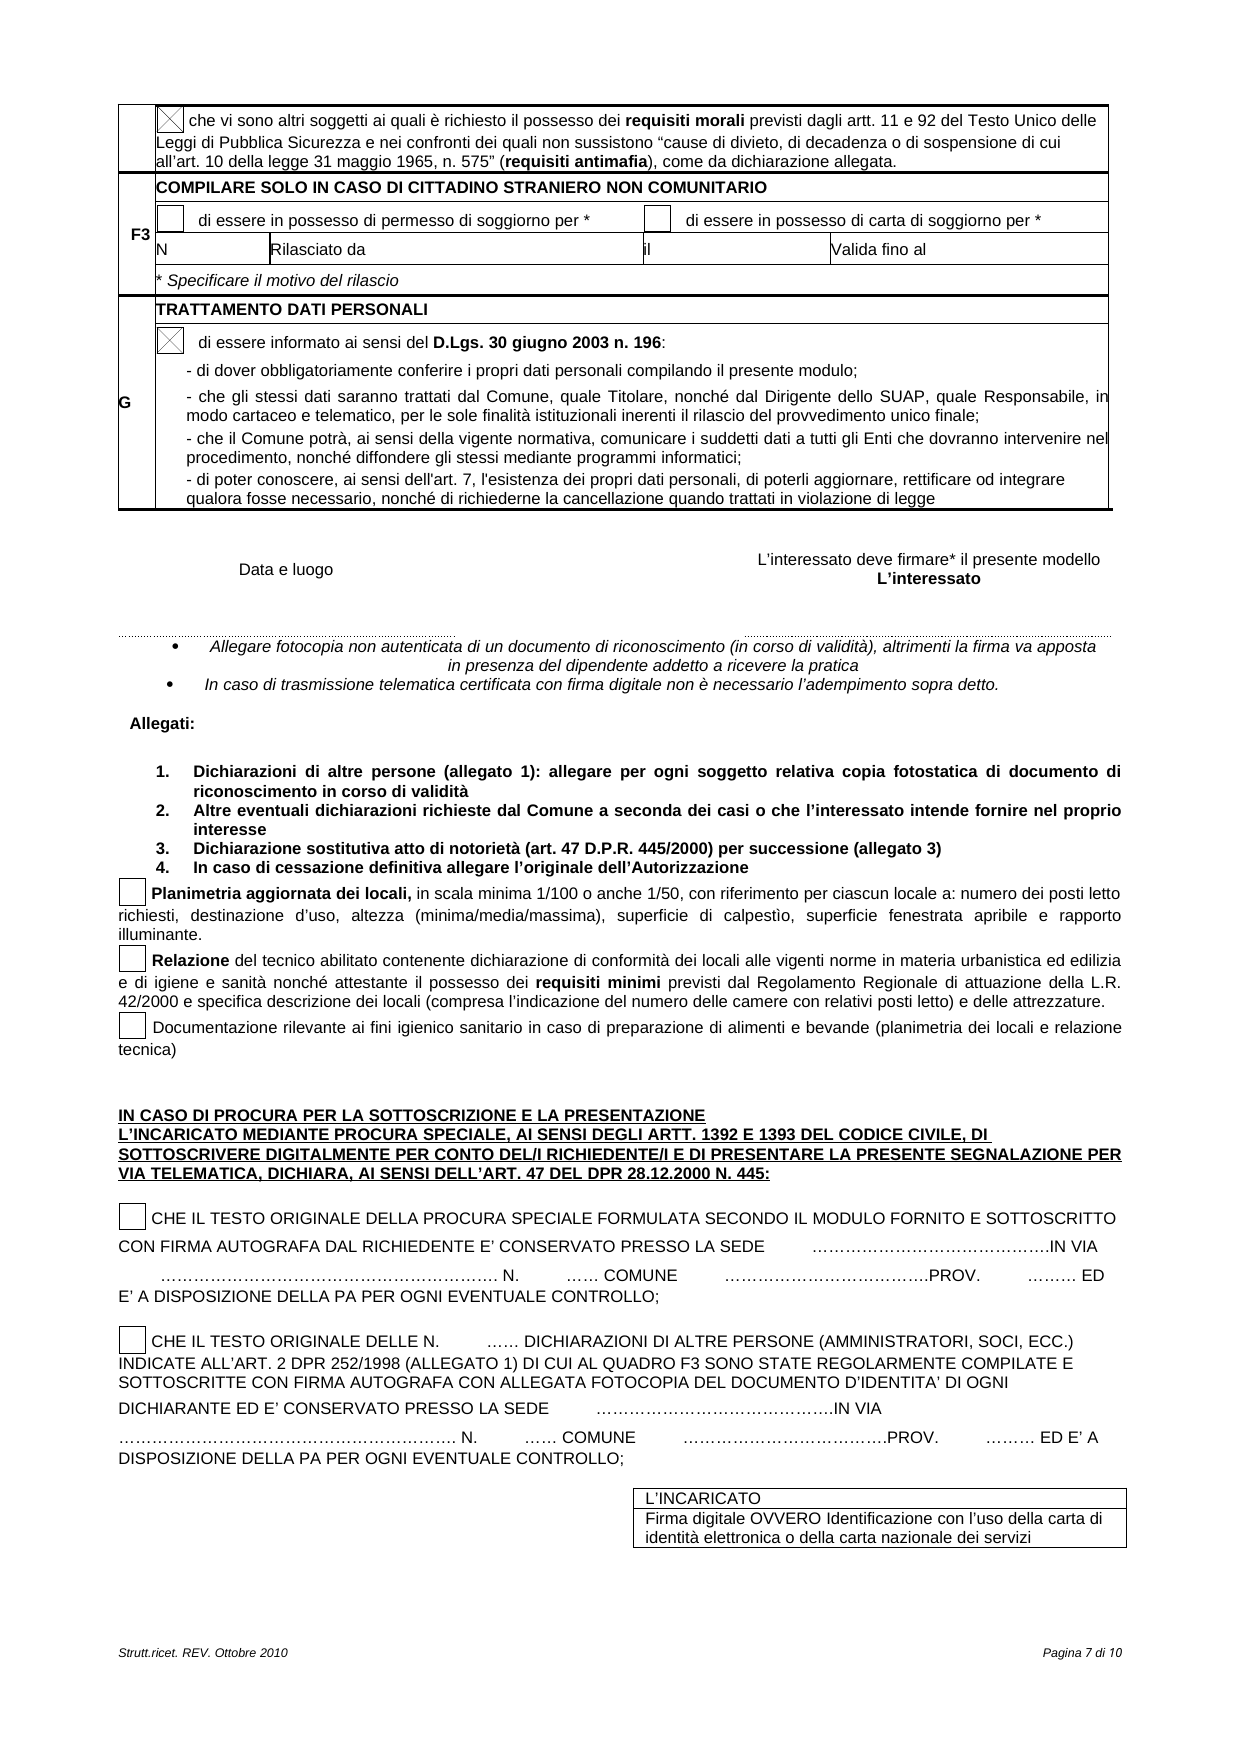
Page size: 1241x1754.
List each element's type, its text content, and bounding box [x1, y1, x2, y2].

table_cell * Specificare il motivo del rilascio [156, 265, 1108, 293]
table_cell Allegare fotocopia non autenticata di un documento di riconoscimento (in corso di validità), altrimenti la firma va apposta in presenza del dipendente addetto a ricevere la pratica In caso di trasmissione telematica certificata con firma digitale non è necessario l’adempimento sopra detto. [118, 636, 1113, 694]
table_cell [156, 355, 186, 384]
table_cell [156, 467, 186, 508]
table_cell [1109, 425, 1113, 467]
text Planimetria aggiornata dei locali, in scala minima 1/100 o anche 1/50, con riferimento per ciascun locale a: numero dei posti letto richiesti, destinazione d’uso, altezza (minima/media/massima), superficie di calpestìo, superficie fenestrata apribile e rapporto illuminante. [118, 877, 1122, 944]
table_cell [1109, 171, 1113, 201]
table_cell Rilasciato da [271, 233, 414, 264]
table_cell [193, 233, 269, 264]
text CHE IL TESTO ORIGINALE DELLA PROCURA SPECIALE FORMULATA SECONDO IL MODULO FORNITO E SOTTOSCRITTO CON FIRMA AUTOGRAFA DAL RICHIEDENTE E’ CONSERVATO PRESSO LA SEDE …………………………………….IN VIA ……………………………………………………. N. …… COMUNE ……………………………….PROV. ……… ED E’ A DISPOSIZIONE DELLA PA PER OGNI EVENTUALE CONTROLLO; [118, 1202, 1122, 1306]
table_cell - di dover obbligatoriamente conferire i propri dati personali compilando il presente modulo; [186, 355, 1108, 384]
table_cell [989, 233, 1108, 264]
table_cell [260, 511, 357, 550]
table_cell [1109, 323, 1113, 354]
table_cell [156, 384, 186, 425]
table_cell di essere informato ai sensi del D.Lgs. 30 giugno 2003 n. 196: [156, 324, 1108, 354]
table_cell [551, 550, 648, 636]
table_cell che vi sono altri soggetti ai quali è richiesto il possesso dei requisiti morali previsti dagli artt. 11 e 92 del Testo Unico delle Leggi di Pubblica Sicurezza e nei confronti dei quali non sussistono “cause di divieto, di decadenza o di sospensione di cui all’art. 10 della legge 31 maggio 1965, n. 575” (requisiti antimafia), come da dichiarazione allegata. [156, 107, 1108, 171]
table_cell [551, 511, 648, 550]
table_cell G [119, 297, 155, 508]
text VIA TELEMATICA, DICHIARA, AI SENSI DELL’ART. 47 DEL DPR 28.12.2000 N. 445: [118, 1162, 1122, 1183]
table_cell COMPILARE SOLO IN CASO DI CITTADINO STRANIERO NON COMUNITARIO [156, 174, 1108, 201]
table_cell [702, 233, 830, 264]
list In caso di cessazione definitiva allegare l’originale dell’Autorizzazione [156, 858, 1122, 877]
table_cell [1109, 104, 1113, 171]
table_cell [454, 511, 551, 550]
table_cell [1109, 201, 1113, 232]
text CHE IL TESTO ORIGINALE DELLE N. …… DICHIARAZIONI DI ALTRE PERSONE (AMMINISTRATORI, SOCI, ECC.) INDICATE ALL’ART. 2 DPR 252/1998 (ALLEGATO 1) DI CUI AL QUADRO F3 SONO STATE REGOLARMENTE COMPILATE E SOTTOSCRITTE CON FIRMA AUTOGRAFA CON ALLEGATA FOTOCOPIA DEL DOCUMENTO D’IDENTITA’ DI OGNI DICHIARANTE ED E’ CONSERVATO PRESSO LA SEDE …………………………………….IN VIA ……………………………………………………. N. …… COMUNE ……………………………….PROV. ……… ED E’ A DISPOSIZIONE DELLA PA PER OGNI EVENTUALE CONTROLLO; [118, 1326, 1122, 1468]
table_cell [118, 733, 1113, 762]
table_cell [841, 511, 938, 550]
table_cell - che il Comune potrà, ai sensi della vigente normativa, comunicare i suddetti dati a tutti gli Enti che dovranno intervenire nel procedimento, nonché diffondere gli stessi mediante programmi informatici; [186, 425, 1108, 467]
table_cell [156, 425, 186, 467]
text Relazione del tecnico abilitato contenente dichiarazione di conformità dei locali alle vigenti norme in materia urbanistica ed edilizia e di igiene e sanità nonché attestante il possesso dei requisiti minimi previsti dal Regolamento Regionale di attuazione della L.R. 42/2000 e specifica descrizione dei locali (compresa l’indicazione del numero delle camere con relativi posti letto) e delle attrezzature. [118, 944, 1122, 1011]
table_cell [745, 511, 841, 550]
table_cell [1109, 264, 1113, 293]
list Altre eventuali dichiarazioni richieste dal Comune a seconda dei casi o che l’interessato intende fornire nel proprio interesse [156, 801, 1122, 839]
table_cell - di poter conoscere, ai sensi dell'art. 7, l'esistenza dei propri dati personali, di poterli aggiornare, rettificare od integrare qualora fosse necessario, nonché di richiederne la cancellazione quando trattati in violazione di legge [186, 467, 1108, 508]
table_cell [1109, 355, 1113, 384]
table_cell [454, 550, 551, 636]
table_cell [357, 511, 454, 550]
table_cell di essere in possesso di carta di soggiorno per * [643, 202, 1108, 232]
table_cell L’interessato deve firmare* il presente modello L’interessato [745, 550, 1113, 636]
table_cell [1109, 467, 1113, 508]
table_header L’INCARICATO [634, 1489, 1126, 1508]
table_cell Firma digitale OVVERO Identificazione con l’uso della carta di identità elettronica o della carta nazionale dei servizi [634, 1509, 1126, 1547]
table_cell - che gli stessi dati saranno trattati dal Comune, quale Titolare, nonché dal Dirigente dello SUAP, quale Responsabile, in modo cartaceo e telematico, per le sole finalità istituzionali inerenti il rilascio del provvedimento unico finale; [186, 384, 1108, 425]
table_cell N [156, 233, 193, 264]
text IN CASO DI PROCURA PER LA SOTTOSCRIZIONE E LA PRESENTAZIONE [118, 1106, 1122, 1125]
table_cell TRATTAMENTO DATI PERSONALI [156, 297, 1108, 323]
table_cell [118, 511, 156, 550]
table_cell [939, 511, 1035, 550]
list Dichiarazione sostitutiva atto di notorietà (art. 47 D.P.R. 445/2000) per successione (allegato 3) [156, 839, 1122, 858]
table_cell [119, 105, 155, 171]
table_cell [414, 233, 643, 264]
text L’INCARICATO MEDIANTE PROCURA SPECIALE, AI SENSI DEGLI ARTT. 1392 E 1393 DEL CODICE CIVILE, DI SOTTOSCRIVERE DIGITALMENTE PER CONTO DEL/I RICHIEDENTE/I E DI PRESENTARE LA PRESENTE SEGNALAZIONE PER [118, 1125, 1122, 1161]
table_cell [156, 511, 260, 550]
table_cell [648, 511, 744, 550]
table_cell Data e luogo [118, 550, 454, 636]
table_cell F3 [119, 174, 155, 293]
table_cell [1109, 384, 1113, 425]
table_cell il [644, 233, 702, 264]
list Dichiarazioni di altre persone (allegato 1): allegare per ogni soggetto relativa copia fotostatica di documento di riconoscimento in corso di validità [156, 762, 1122, 801]
table_cell di essere in possesso di permesso di soggiorno per * [156, 202, 643, 232]
table_cell Valida fino al [831, 233, 989, 264]
table_cell [1109, 232, 1113, 264]
text Documentazione rilevante ai fini igienico sanitario in caso di preparazione di alimenti e bevande (planimetria dei locali e relazione tecnica) [118, 1011, 1122, 1058]
table_cell Allegati: [118, 695, 1113, 733]
table_cell [1035, 511, 1113, 550]
table_cell [648, 550, 744, 636]
table_cell [1109, 294, 1113, 323]
